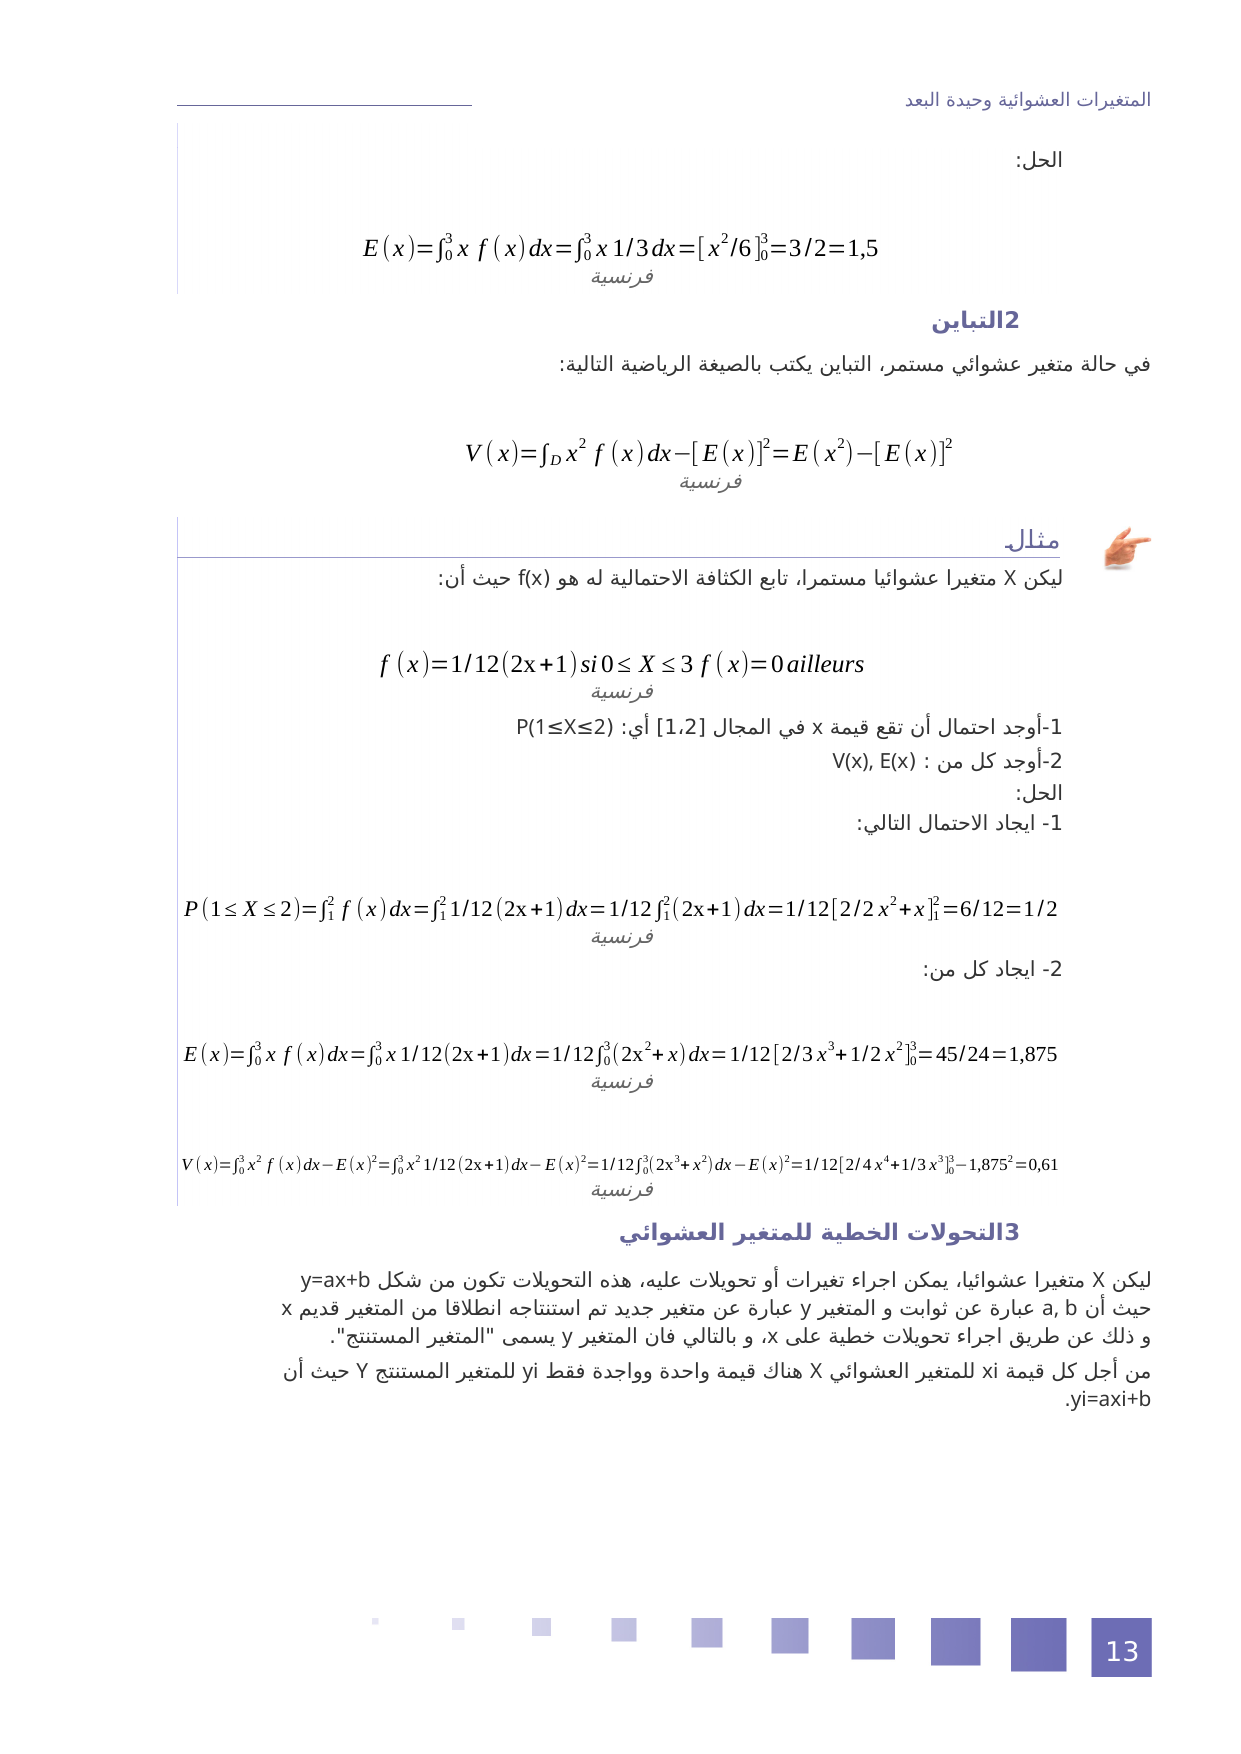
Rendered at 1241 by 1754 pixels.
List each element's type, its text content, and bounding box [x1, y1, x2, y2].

title التحولات الخطية للمتغير العشوائي [266, 1219, 1033, 1246]
title فرنسية [177, 264, 1063, 289]
text ليكن X متغيرا عشوائيا مستمرا، تابع الكثافة الاحتمالية له هو (f(x حيث أن: [177, 563, 1063, 592]
title فرنسية [177, 679, 1063, 704]
text الحل: [177, 781, 1063, 805]
picture [177, 1618, 1152, 1677]
picture [177, 172, 1063, 264]
text 1-أوجد احتمال أن تقع قيمة x في المجال [1،2] أي: (P(1≤X≤2 [177, 712, 1063, 740]
picture [177, 517, 1152, 1206]
text 2-أوجد كل من : (V(x), E(x [177, 746, 1063, 775]
text من أجل كل قيمة xi للمتغير العشوائي X هناك قيمة واحدة وواجدة فقط yi للمتغير المستنتج Y حيث أن yi=axi+b. [266, 1356, 1152, 1413]
title التباين [266, 307, 1033, 334]
text ليكن X متغيرا عشوائيا، يمكن اجراء تغيرات أو تحويلات عليه، هذه التحويلات تكون من شكل y=ax+b حيث أن a, b عبارة عن ثوابت و المتغير y عبارة عن متغير جديد تم استنتاجه انطلاقا من المتغير قديم x و ذلك عن طريق اجراء تحويلات خطية على x، و بالتالي فان المتغير y يسمى "المتغير المستنتج". [266, 1265, 1152, 1350]
picture [177, 289, 1063, 294]
title فرنسية [177, 1069, 1063, 1093]
title فرنسية [266, 469, 1152, 493]
text الحل: [177, 124, 1063, 172]
title مثال [177, 522, 1060, 557]
text 1- ايجاد الاحتمال التالي: [177, 811, 1063, 835]
text 2- ايجاد كل من: [177, 957, 1063, 981]
title فرنسية [177, 1177, 1063, 1201]
text في حالة متغير عشوائي مستمر، التباين يكتب بالصيغة الرياضية التالية: [266, 352, 1152, 377]
title فرنسية [177, 924, 1063, 948]
